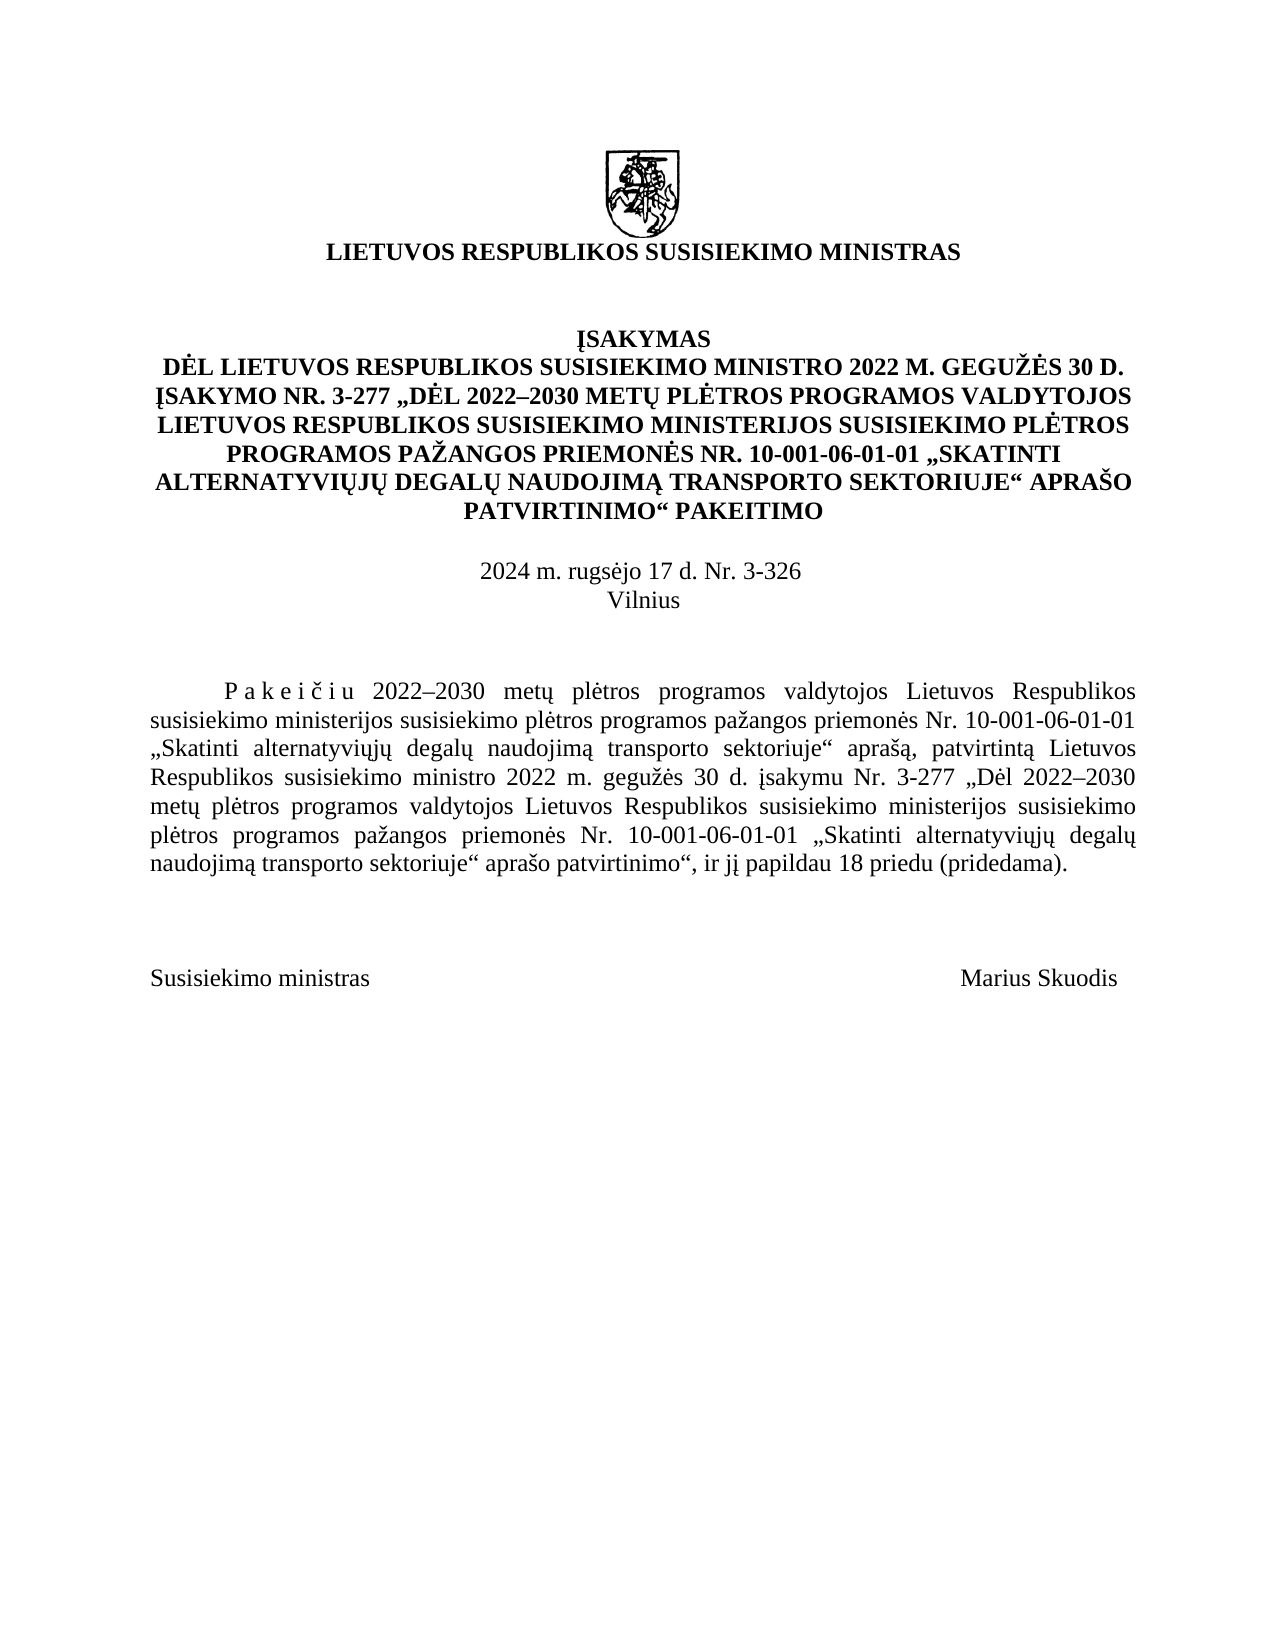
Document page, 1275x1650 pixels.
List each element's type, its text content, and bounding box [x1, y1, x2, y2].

text Vilnius [150, 585, 1137, 614]
text 2024 m. rugsėjo 17 d. Nr. 3-326 [150, 556, 1137, 585]
text Susisiekimo ministras Marius Skuodis [150, 963, 1137, 992]
text ĮSAKYMAS [150, 324, 1137, 352]
text LIETUVOS RESPUBLIKOS SUSISIEKIMO MINISTRAS [150, 237, 1137, 266]
text P a k e i č i u 2022–2030 metų plėtros programos valdytojos Lietuvos Respublikos susisiekimo ministerijos susisiekimo plėtros programos pažangos priemonės Nr. 10-001-06-01-01 „Skatinti alternatyviųjų degalų naudojimą transporto sektoriuje“ aprašą, patvirtintą Lietuvos Respublikos susisiekimo ministro 2022 m. gegužės 30 d. įsakymu Nr. 3-277 „Dėl 2022–2030 metų plėtros programos valdytojos Lietuvos Respublikos susisiekimo ministerijos susisiekimo plėtros programos pažangos priemonės Nr. 10-001-06-01-01 „Skatinti alternatyviųjų degalų naudojimą transporto sektoriuje“ aprašo patvirtinimo“, ir jį papildau 18 priedu (pridedama). [150, 676, 1137, 877]
text DĖL LIETUVOS RESPUBLIKOS SUSISIEKIMO MINISTRO 2022 M. GEGUŽĖS 30 D. ĮSAKYMO NR. 3-277 „DĖL 2022–2030 METŲ PLĖTROS PROGRAMOS VALDYTOJOS LIETUVOS RESPUBLIKOS SUSISIEKIMO MINISTERIJOS SUSISIEKIMO PLĖTROS PROGRAMOS PAŽANGOS PRIEMONĖS NR. 10-001-06-01-01 „SKATINTI ALTERNATYVIŲJŲ DEGALŲ NAUDOJIMĄ TRANSPORTO SEKTORIUJE“ APRAŠO PATVIRTINIMO“ PAKEITIMO [150, 352, 1137, 525]
